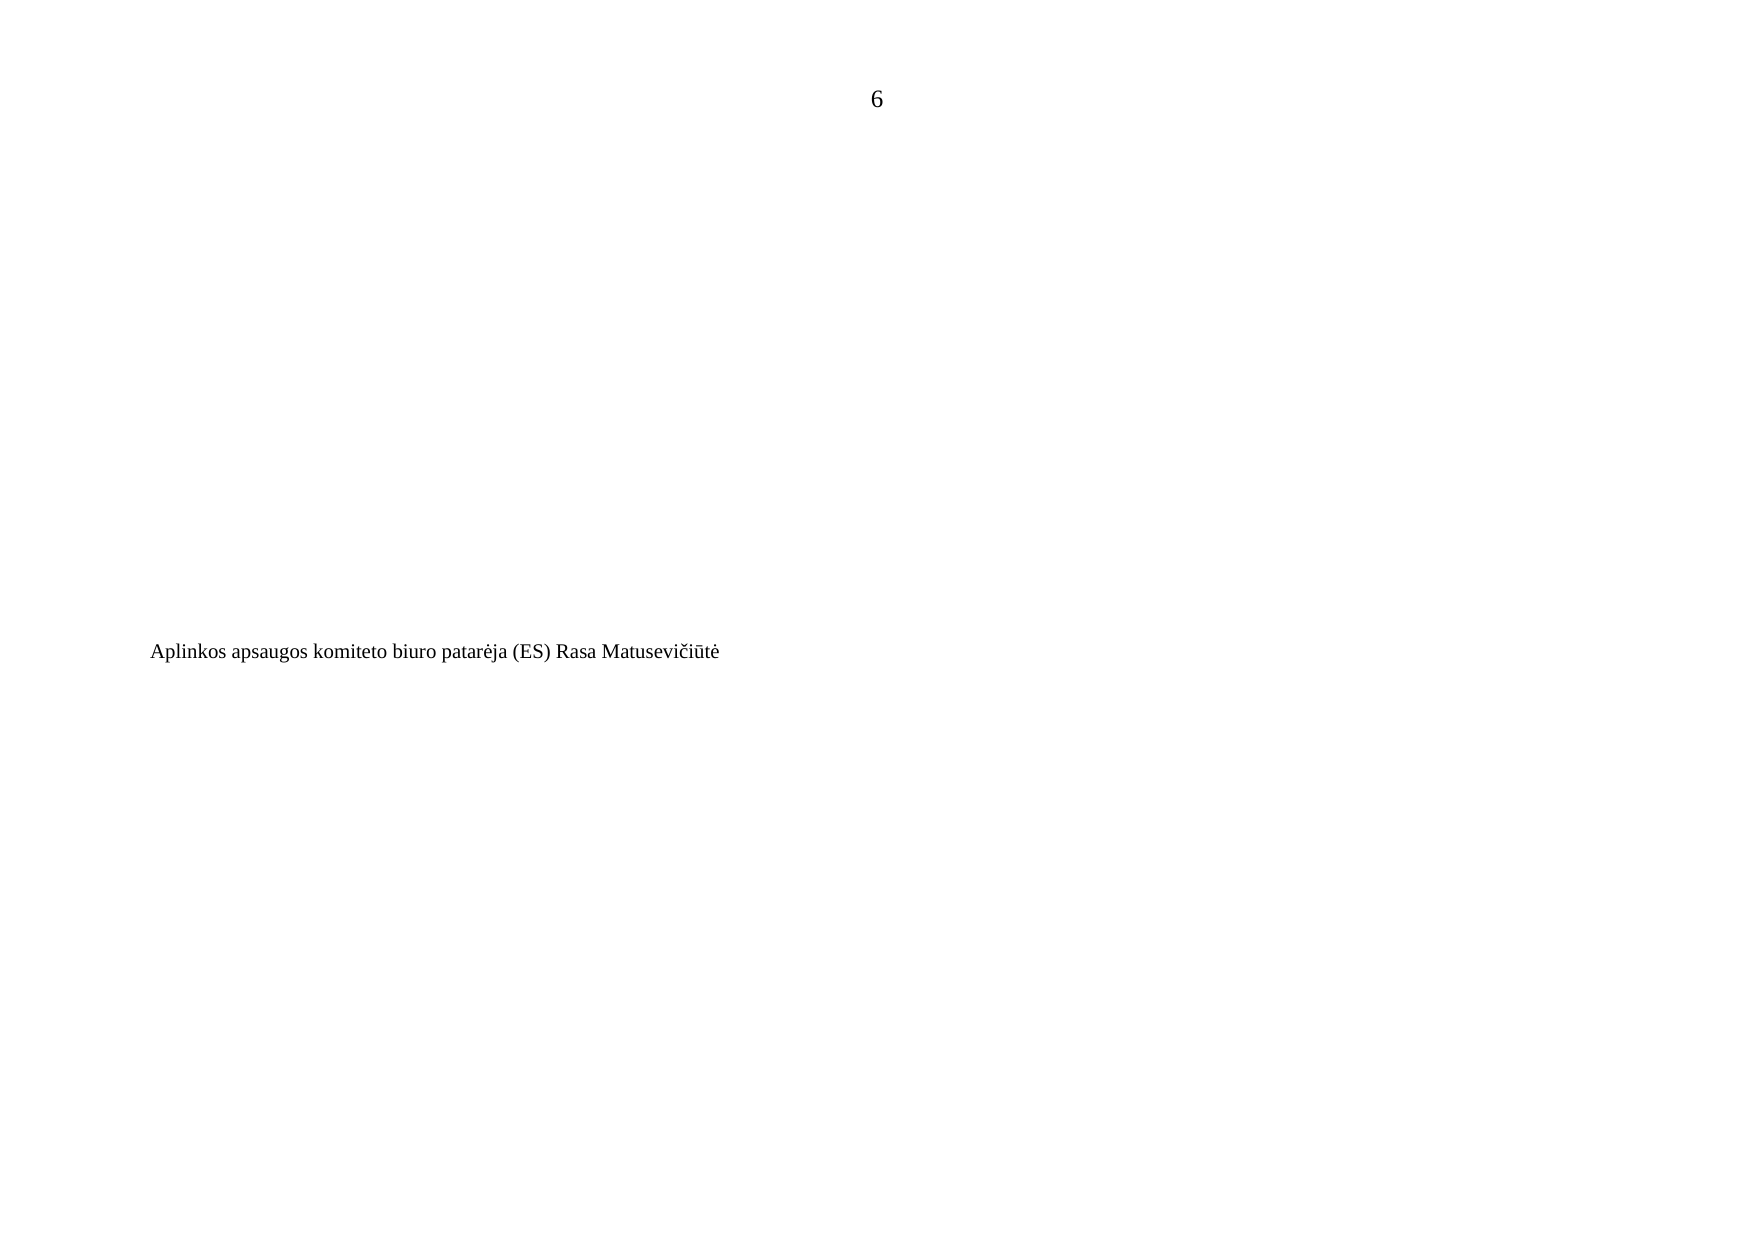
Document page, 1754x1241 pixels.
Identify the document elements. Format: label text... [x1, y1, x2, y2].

text Aplinkos apsaugos komiteto biuro patarėja (ES) Rasa Matusevičiūtė [75, 639, 1678, 663]
